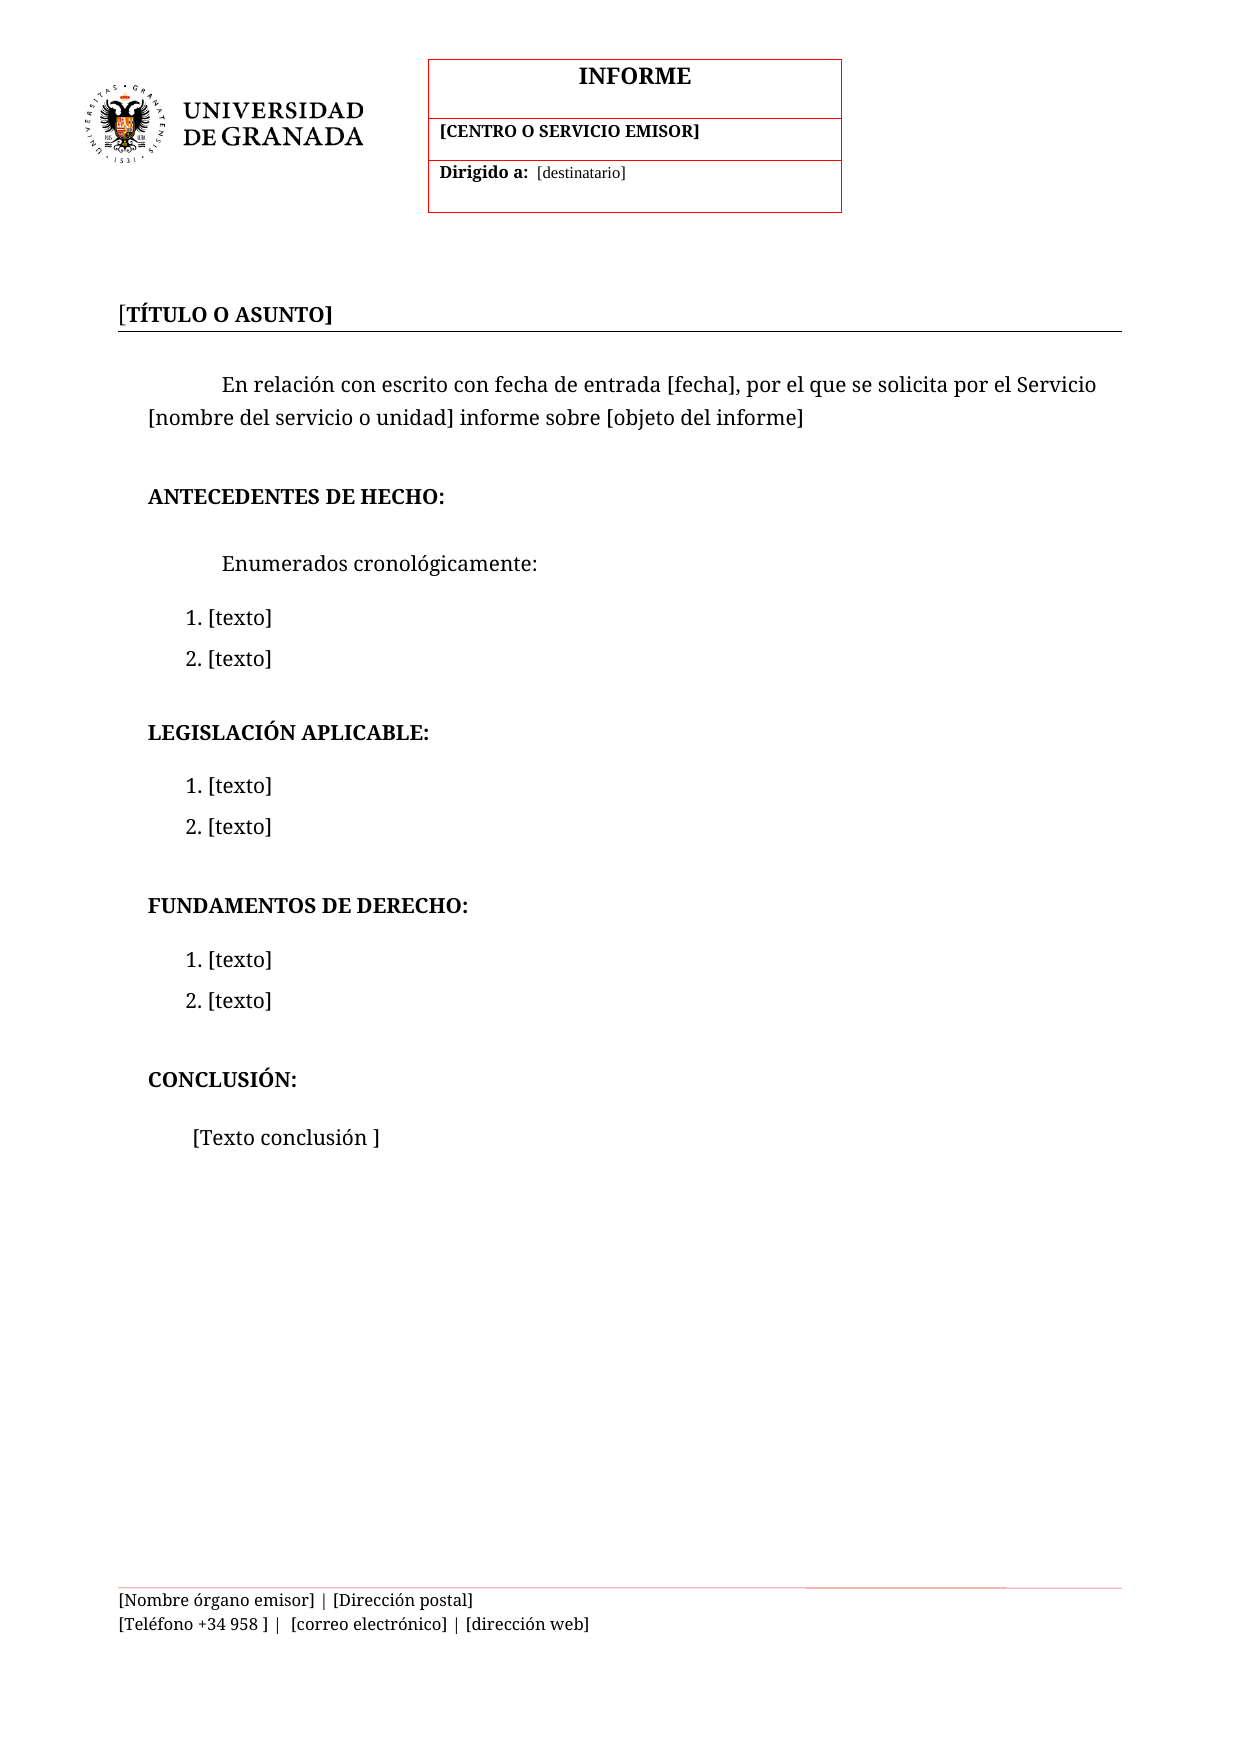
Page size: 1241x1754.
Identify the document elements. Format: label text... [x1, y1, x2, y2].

text En relación con escrito con fecha de entrada [fecha], por el que se solicita por el Servicio [nombre del servicio o unidad] informe sobre [objeto del informe] [148, 365, 1122, 432]
text Enumerados cronológicamente: [148, 544, 1122, 578]
text 2. [texto] [185, 986, 1122, 1014]
text CONCLUSIÓN: [148, 1060, 1122, 1094]
text LEGISLACIÓN APLICABLE: [148, 713, 1122, 747]
text ANTECEDENTES DE HECHO: [148, 478, 1122, 511]
text FUNDAMENTOS DE DERECHO: [148, 887, 1122, 920]
text 2. [texto] [185, 812, 1122, 841]
text [TÍTULO O ASUNTO] [118, 299, 1122, 331]
picture [85, 85, 364, 163]
text 2. [texto] [185, 644, 1122, 672]
text [Texto conclusión ] [148, 1119, 1122, 1152]
text 1. [texto] [185, 603, 1122, 631]
text 1. [texto] [185, 772, 1122, 800]
text 1. [texto] [185, 945, 1122, 973]
